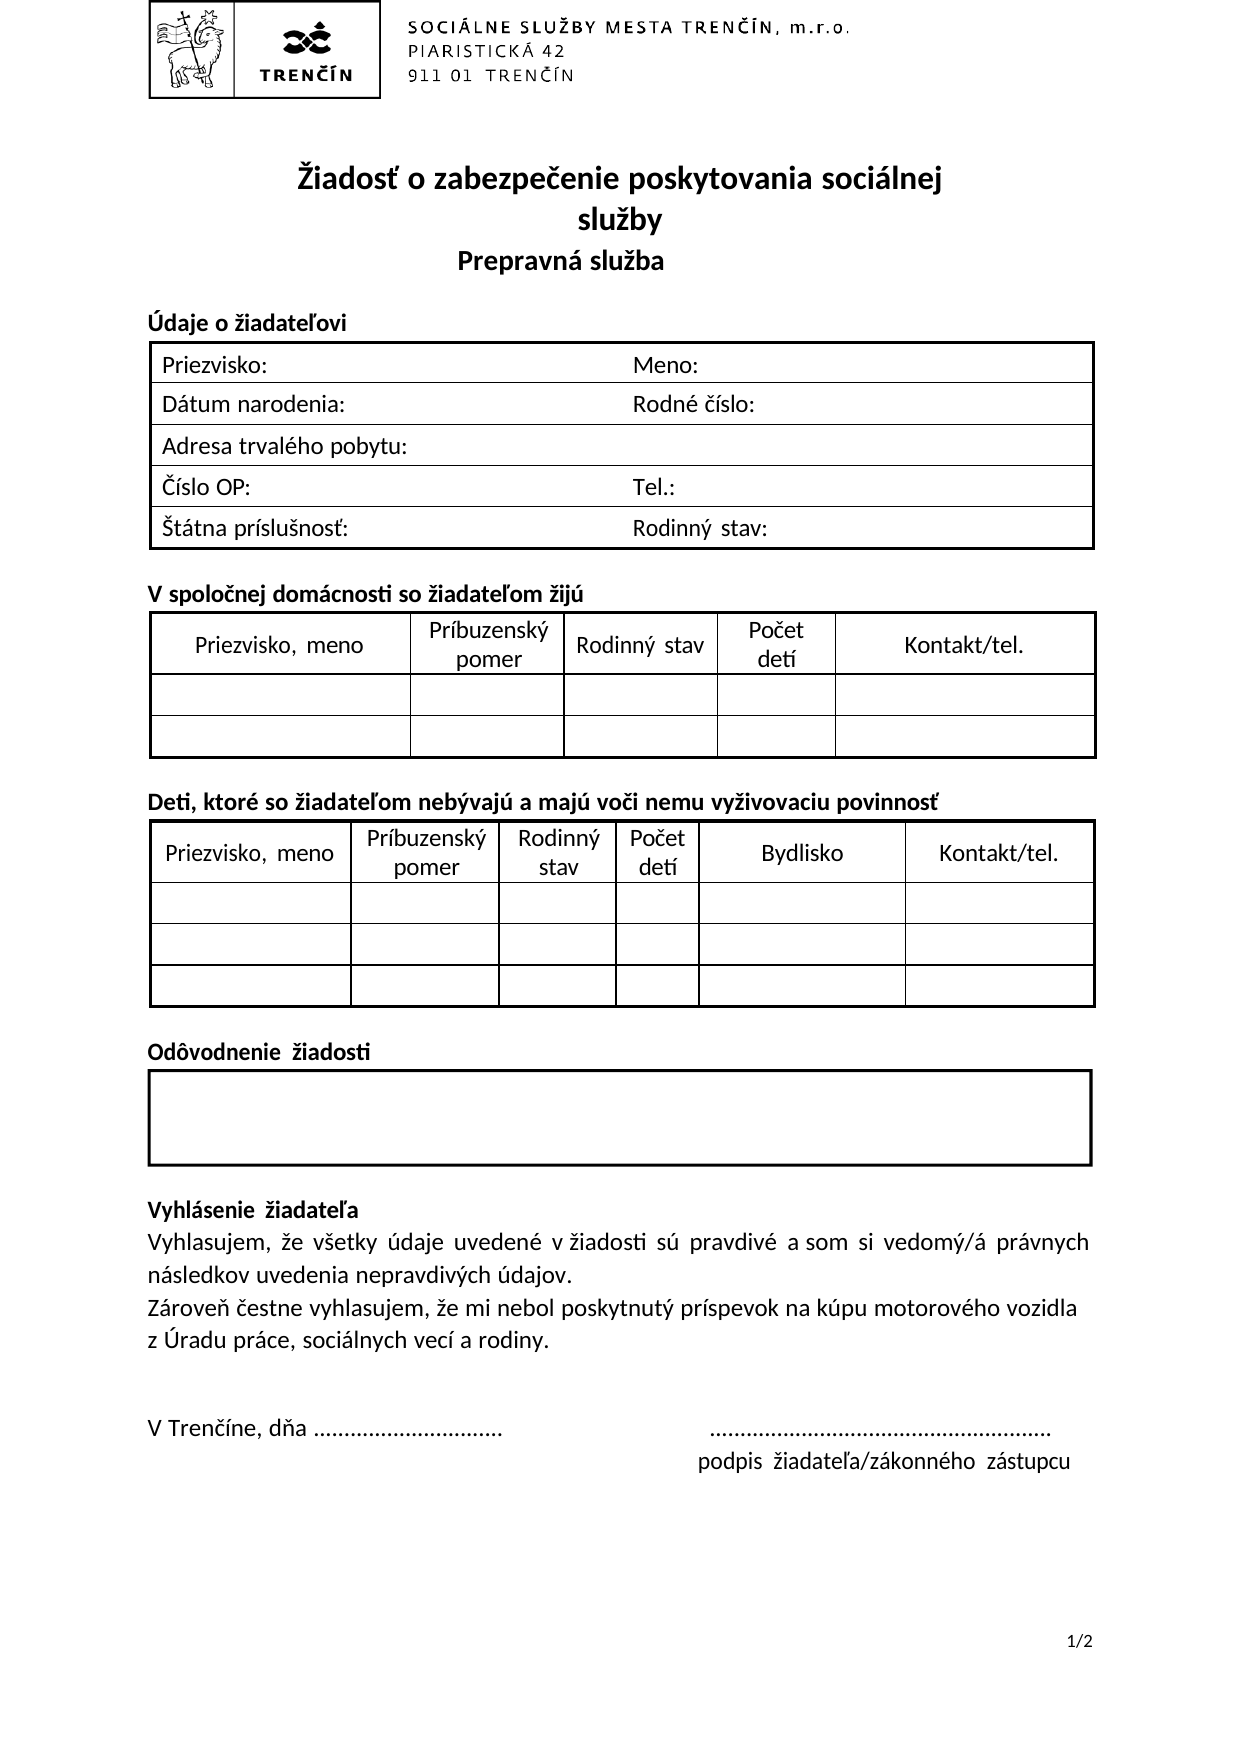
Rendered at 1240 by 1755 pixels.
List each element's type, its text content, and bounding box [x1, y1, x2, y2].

table_cell [700, 966, 905, 1005]
table_cell [700, 883, 905, 923]
table_header Priezvisko: Meno: [152, 344, 1092, 382]
table_cell [836, 675, 1094, 714]
text Deti, ktoré so žiadateľom nebývajú a majú voči nemu vyživovaciu povinnosť [147, 786, 1106, 817]
table_cell Dátum narodenia: Rodné číslo: [152, 383, 1092, 423]
table_cell [500, 966, 615, 1005]
table_cell [411, 716, 563, 756]
text Zároveň čestne vyhlasujem, že mi nebol poskytnutý príspevok na kúpu motorového vozidla z Úradu práce, sociálnych vecí a rodiny. [147, 1292, 1087, 1355]
table_cell [500, 924, 615, 964]
table_cell [718, 675, 835, 714]
table_header Počet detí [617, 823, 698, 882]
table_header Rodinný stav [565, 614, 717, 673]
table_cell [617, 924, 698, 964]
table_cell [152, 966, 350, 1005]
table_cell Štátna príslušnosť: Rodinný stav: [152, 507, 1092, 547]
table_cell [565, 675, 717, 714]
text Žiadosť o zabezpečenie poskytovania sociálnej služby [254, 157, 986, 239]
table_cell Číslo OP: Tel.: [152, 466, 1092, 506]
table_cell [352, 883, 498, 923]
table_cell [906, 883, 1093, 923]
text Údaje o žiadateľovi [147, 308, 1106, 338]
table_cell [152, 675, 410, 714]
table_cell [836, 716, 1094, 756]
text podpis žiadateľa/zákonného zástupcu [698, 1445, 1106, 1475]
table_cell [617, 966, 698, 1005]
table_header Príbuzenský pomer [411, 614, 563, 673]
table_cell [906, 924, 1093, 964]
subtitle Prepravná služba [135, 242, 987, 277]
table_cell [906, 966, 1093, 1005]
text Vyhlásenie žiadateľa [147, 1194, 1106, 1224]
table_header Kontakt/tel. [906, 823, 1093, 882]
table_cell [500, 883, 615, 923]
table_cell [617, 883, 698, 923]
table_header Kontakt/tel. [836, 614, 1094, 673]
table_cell Adresa trvalého pobytu: [152, 425, 1092, 465]
table_cell [352, 966, 498, 1005]
table_cell [718, 716, 835, 756]
table_cell [152, 883, 350, 923]
table_cell [352, 924, 498, 964]
table_header Počet detí [718, 614, 835, 673]
table_header Bydlisko [700, 823, 905, 882]
text Vyhlasujem, že všetky údaje uvedené v žiadosti sú pravdivé a som si vedomý/á právnych následkov uvedenia nepravdivých údajov. [147, 1227, 1106, 1290]
text V spoločnej domácnosti so žiadateľom žijú [147, 578, 1106, 608]
table_cell [411, 675, 563, 714]
table_cell [152, 924, 350, 964]
table_header Priezvisko, meno [152, 614, 410, 673]
table_header Príbuzenský pomer [352, 823, 498, 882]
text V Trenčíne, dňa ............................... ........................................................ [147, 1412, 1106, 1442]
table_header Rodinný stav [500, 823, 615, 882]
text Odôvodnenie žiadosti [147, 1036, 1106, 1066]
table_cell [152, 716, 410, 756]
table_cell [565, 716, 717, 756]
table_header Priezvisko, meno [152, 823, 350, 882]
table_cell [700, 924, 905, 964]
